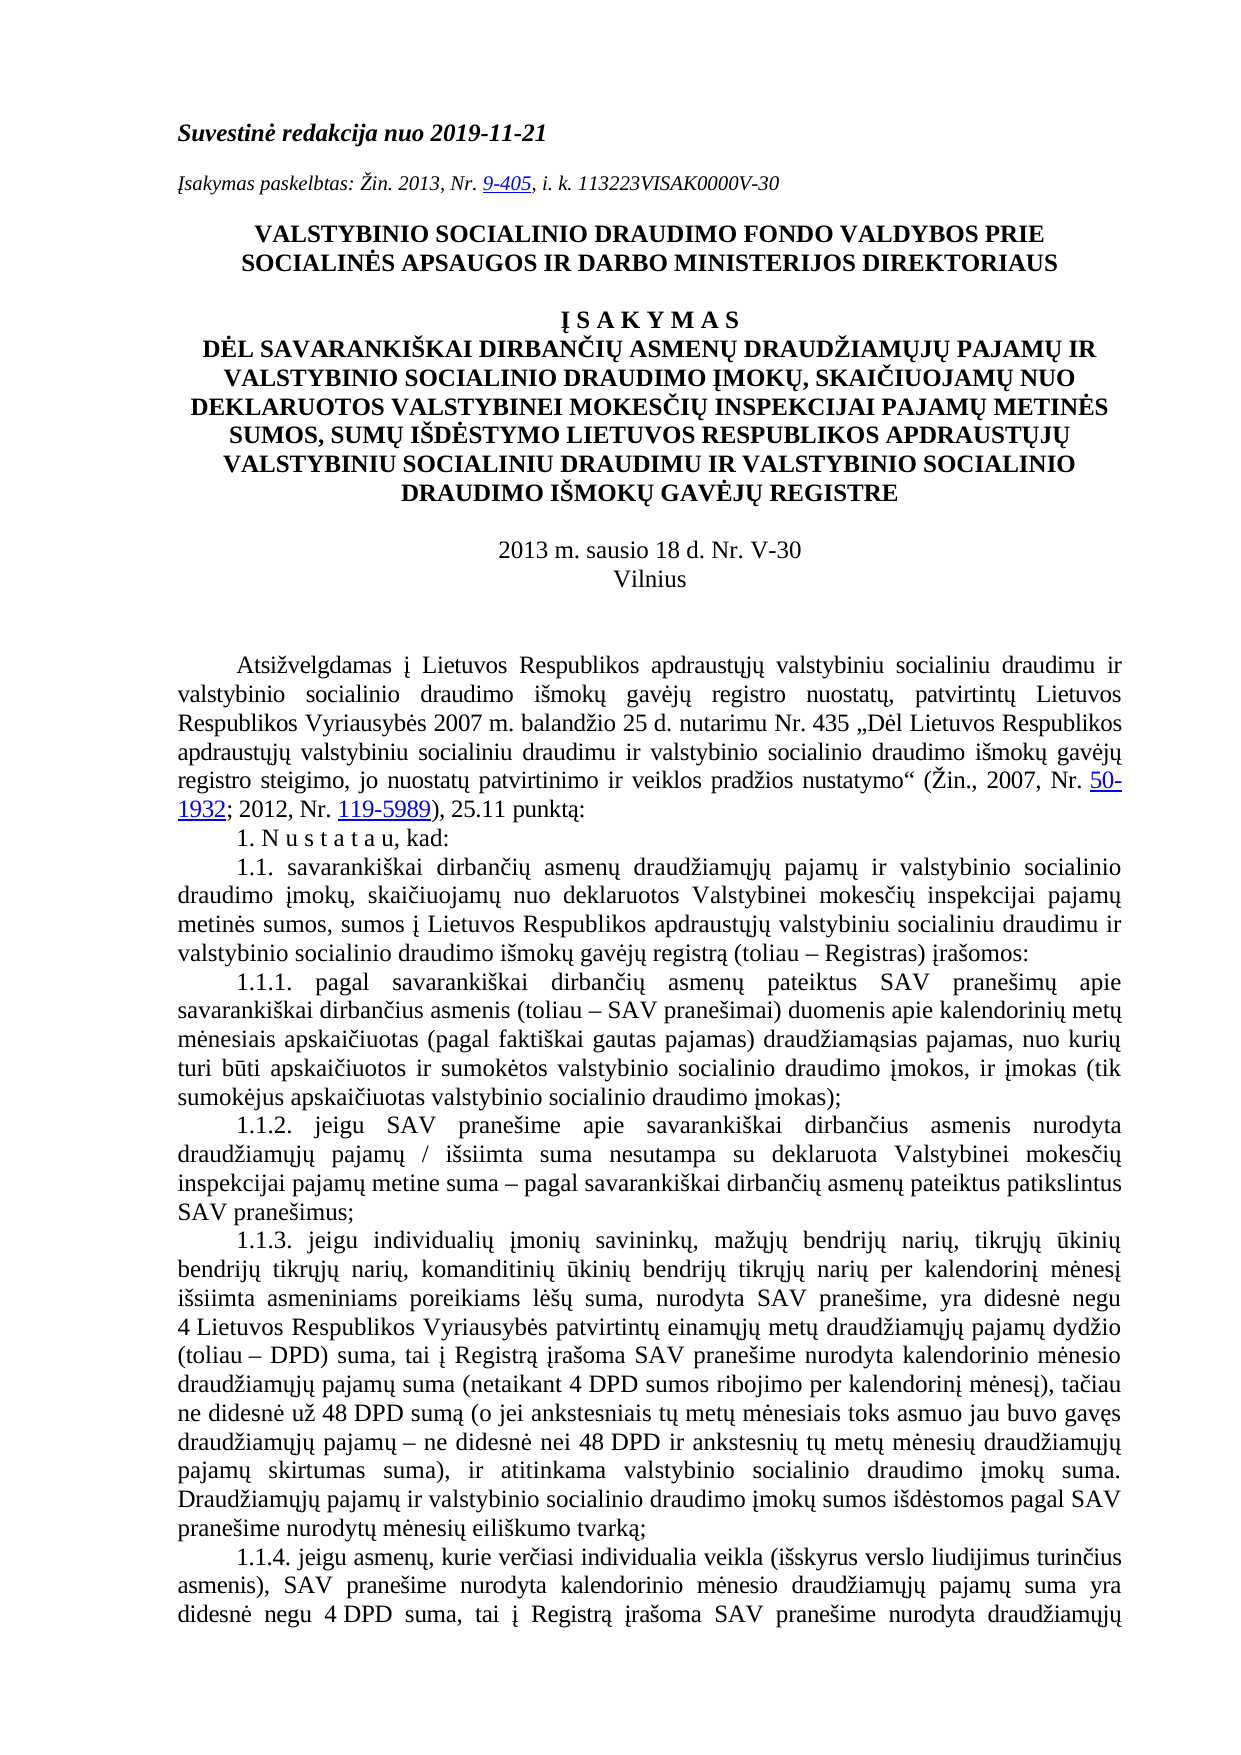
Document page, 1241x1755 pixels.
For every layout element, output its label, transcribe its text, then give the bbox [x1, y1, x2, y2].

text 2013 m. sausio 18 d. Nr. V-30 [177, 535, 1122, 564]
text Į s a k y m a s [177, 305, 1122, 334]
text Atsižvelgdamas į Lietuvos Respublikos apdraustųjų valstybiniu socialiniu draudimu ir valstybinio socialinio draudimo išmokų gavėjų registro nuostatų, patvirtintų Lietuvos Respublikos Vyriausybės 2007 m. balandžio 25 d. nutarimu Nr. 435 „Dėl Lietuvos Respublikos apdraustųjų valstybiniu socialiniu draudimu ir valstybinio socialinio draudimo išmokų gavėjų registro steigimo, jo nuostatų patvirtinimo ir veiklos pradžios nustatymo“ (Žin., 2007, Nr. 50-1932; 2012, Nr. 119-5989), 25.11 punktą: [177, 650, 1122, 823]
text Valstybinio socialinio draudimo fondo valdybos prie Socialinės apsaugos ir darbo ministerijos DirektoriAus [177, 219, 1122, 277]
text Įsakymas paskelbtas: Žin. 2013, Nr. 9-405, i. k. 113223VISAK0000V-30 [177, 171, 1122, 195]
text 1. N u s t a t a u, kad: [177, 823, 1122, 852]
text Vilnius [177, 564, 1122, 593]
text 1.1.1. pagal savarankiškai dirbančių asmenų pateiktus SAV pranešimų apie savarankiškai dirbančius asmenis (toliau – SAV pranešimai) duomenis apie kalendorinių metų mėnesiais apskaičiuotas (pagal faktiškai gautas pajamas) draudžiamąsias pajamas, nuo kurių turi būti apskaičiuotos ir sumokėtos valstybinio socialinio draudimo įmokos, ir įmokas (tik sumokėjus apskaičiuotas valstybinio socialinio draudimo įmokas); [177, 967, 1122, 1110]
text 1.1.4. jeigu asmenų, kurie verčiasi individualia veikla (išskyrus verslo liudijimus turinčius asmenis), SAV pranešime nurodyta kalendorinio mėnesio draudžiamųjų pajamų suma yra didesnė negu 4 DPD suma, tai į Registrą įrašoma SAV pranešime nurodyta draudžiamųjų [177, 1542, 1122, 1628]
text 1.1.2. jeigu SAV pranešime apie savarankiškai dirbančius asmenis nurodyta draudžiamųjų pajamų / išsiimta suma nesutampa su deklaruota Valstybinei mokesčių inspekcijai pajamų metine suma – pagal savarankiškai dirbančių asmenų pateiktus patikslintus SAV pranešimus; [177, 1110, 1122, 1225]
text Suvestinė redakcija nuo 2019-11-21 [177, 118, 1122, 147]
text 1.1. savarankiškai dirbančių asmenų draudžiamųjų pajamų ir valstybinio socialinio draudimo įmokų, skaičiuojamų nuo deklaruotos Valstybinei mokesčių inspekcijai pajamų metinės sumos, sumos į Lietuvos Respublikos apdraustųjų valstybiniu socialiniu draudimu ir valstybinio socialinio draudimo išmokų gavėjų registrą (toliau – Registras) įrašomos: [177, 852, 1122, 967]
text Dėl savarankiškai dirbančių asmenų draudžiamųjų pajamų ir valstybinio socialinio draudimo įmokų, skaičiuojamų nuo deklaruotos Valstybinei mokesčių inspekcijai pajamų metinės sumos, sumų išdėstymo Lietuvos Respublikos apdraustųjų valstybiniu socialiniu draudimu ir valstybinio socialinio draudimo išmokų gavėjų registre [177, 334, 1122, 507]
text 1.1.3. jeigu individualių įmonių savininkų, mažųjų bendrijų narių, tikrųjų ūkinių bendrijų tikrųjų narių, komanditinių ūkinių bendrijų tikrųjų narių per kalendorinį mėnesį išsiimta asmeniniams poreikiams lėšų suma, nurodyta SAV pranešime, yra didesnė negu 4 Lietuvos Respublikos Vyriausybės patvirtintų einamųjų metų draudžiamųjų pajamų dydžio (toliau – DPD) suma, tai į Registrą įrašoma SAV pranešime nurodyta kalendorinio mėnesio draudžiamųjų pajamų suma (netaikant 4 DPD sumos ribojimo per kalendorinį mėnesį), tačiau ne didesnė už 48 DPD sumą (o jei ankstesniais tų metų mėnesiais toks asmuo jau buvo gavęs draudžiamųjų pajamų – ne didesnė nei 48 DPD ir ankstesnių tų metų mėnesių draudžiamųjų pajamų skirtumas suma), ir atitinkama valstybinio socialinio draudimo įmokų suma. Draudžiamųjų pajamų ir valstybinio socialinio draudimo įmokų sumos išdėstomos pagal SAV pranešime nurodytų mėnesių eiliškumo tvarką; [177, 1225, 1122, 1542]
